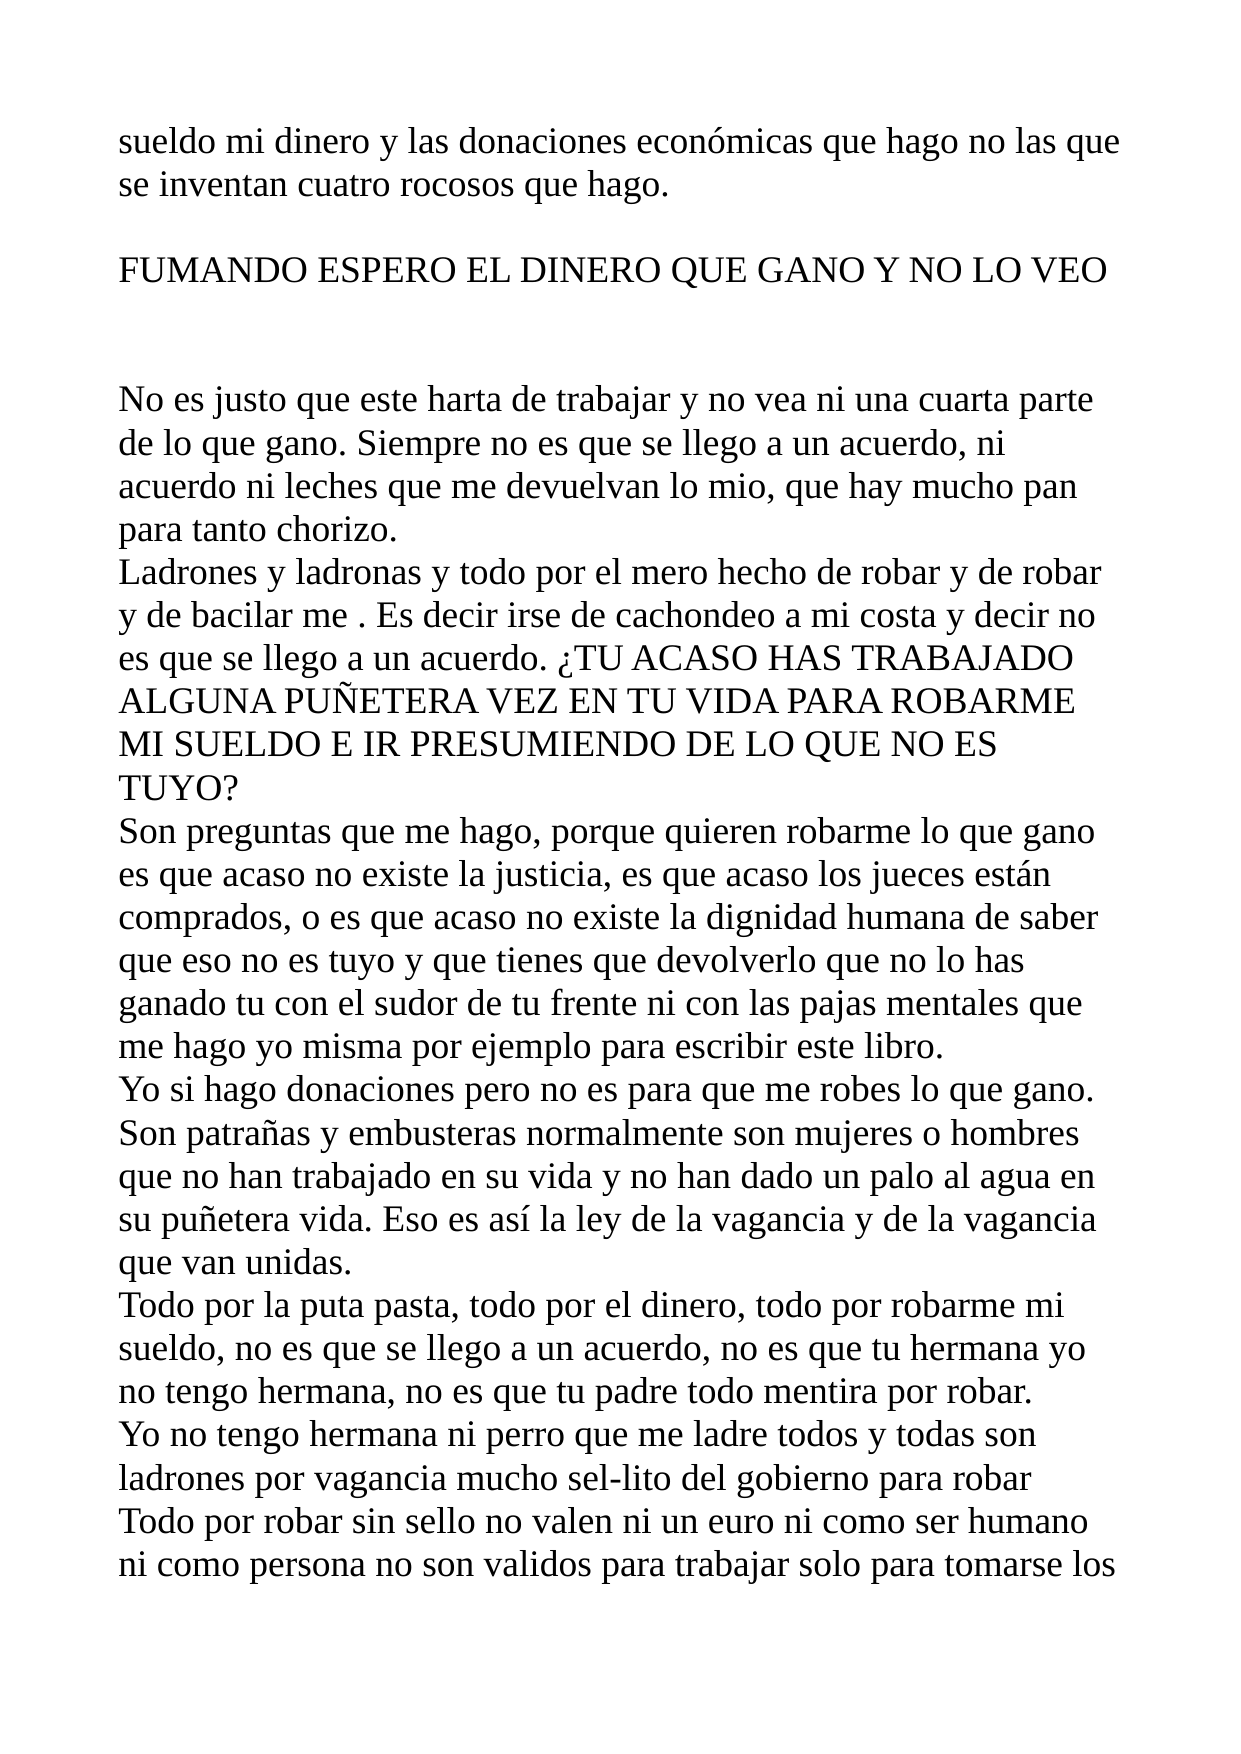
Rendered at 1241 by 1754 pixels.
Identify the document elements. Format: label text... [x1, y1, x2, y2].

text Son patrañas y embusteras normalmente son mujeres o hombres que no han trabajado en su vida y no han dado un palo al agua en su puñetera vida. Eso es así la ley de la vagancia y de la vagancia que van unidas. [118, 1110, 1122, 1282]
text No es justo que este harta de trabajar y no vea ni una cuarta parte de lo que gano. Siempre no es que se llego a un acuerdo, ni acuerdo ni leches que me devuelvan lo mio, que hay mucho pan para tanto chorizo. [118, 377, 1122, 549]
text Todo por la puta pasta, todo por el dinero, todo por robarme mi sueldo, no es que se llego a un acuerdo, no es que tu hermana yo no tengo hermana, no es que tu padre todo mentira por robar. [118, 1282, 1122, 1412]
text FUMANDO ESPERO EL DINERO QUE GANO Y NO LO VEO [118, 247, 1122, 291]
text Son preguntas que me hago, porque quieren robarme lo que gano es que acaso no existe la justicia, es que acaso los jueces están comprados, o es que acaso no existe la dignidad humana de saber que eso no es tuyo y que tienes que devolverlo que no lo has ganado tu con el sudor de tu frente ni con las pajas mentales que me hago yo misma por ejemplo para escribir este libro. [118, 808, 1122, 1067]
text Yo no tengo hermana ni perro que me ladre todos y todas son ladrones por vagancia mucho sel-lito del gobierno para robar [118, 1412, 1122, 1498]
text Yo si hago donaciones pero no es para que me robes lo que gano. [118, 1067, 1122, 1110]
text sueldo mi dinero y las donaciones económicas que hago no las que se inventan cuatro rocosos que hago. [118, 118, 1122, 204]
text Ladrones y ladronas y todo por el mero hecho de robar y de robar y de bacilar me . Es decir irse de cachondeo a mi costa y decir no es que se llego a un acuerdo. ¿TU ACASO HAS TRABAJADO ALGUNA PUÑETERA VEZ EN TU VIDA PARA ROBARME MI SUELDO E IR PRESUMIENDO DE LO QUE NO ES TUYO? [118, 549, 1122, 808]
text Todo por robar sin sello no valen ni un euro ni como ser humano ni como persona no son validos para trabajar solo para tomarse los [118, 1498, 1122, 1584]
